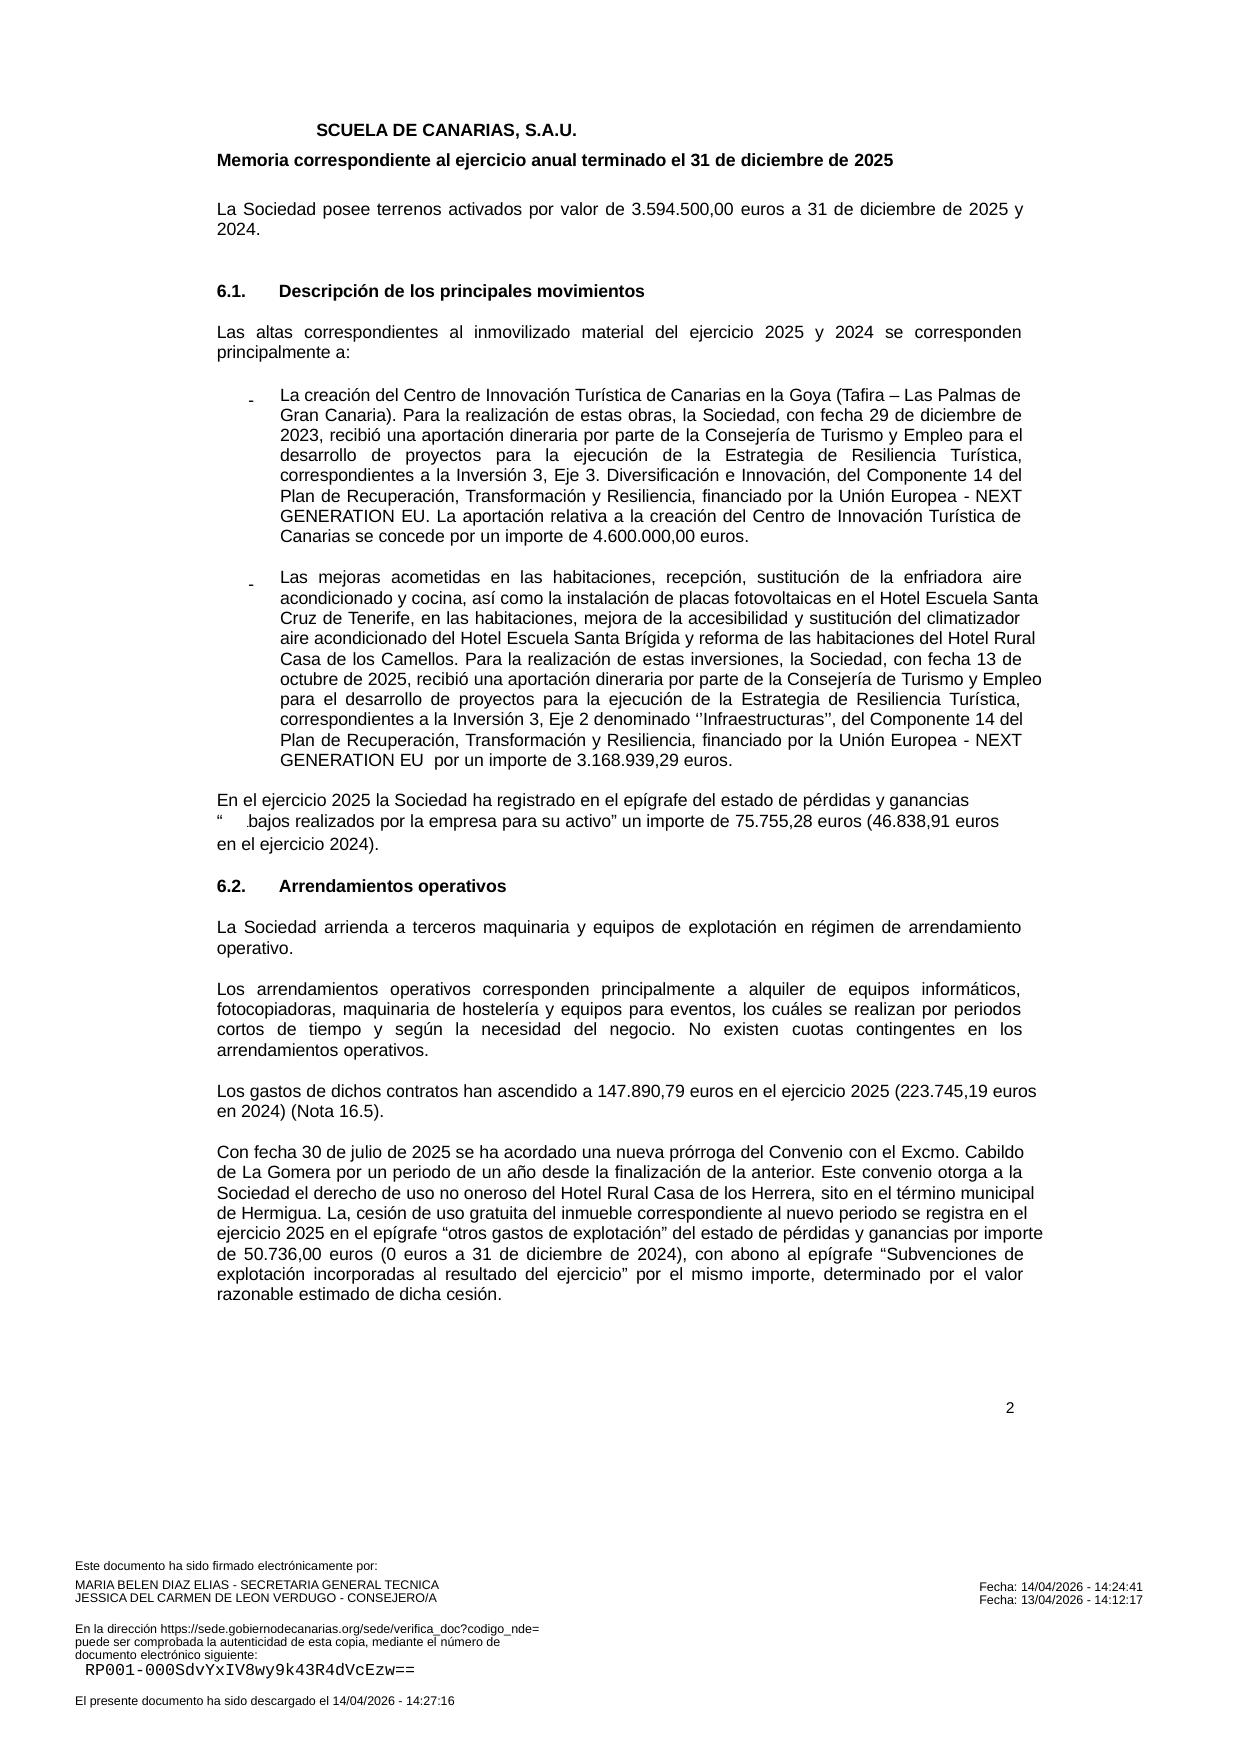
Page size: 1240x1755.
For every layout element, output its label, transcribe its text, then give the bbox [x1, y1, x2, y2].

text Fecha: 13/04/2026 - 14:12:17 [979, 1594, 1168, 1607]
text 6.1. [217, 281, 271, 301]
text correspondientes a la Inversión 3, Eje 2 denominado ‘’Infraestructuras’’, del Componente 14 del [280, 710, 1048, 730]
text GENERATION EU. La aportación relativa a la creación del Centro de Innovación Turística de [280, 507, 1048, 526]
text acondicionado y cocina, así como la instalación de placas fotovoltaicas en el Hotel Escuela Santa [280, 588, 1048, 608]
text - [248, 384, 281, 413]
text Con fecha 30 de julio de 2025 se ha acordado una nueva prórroga del Convenio con el Excmo. Cabildo [217, 1143, 1048, 1162]
text Fecha: 14/04/2026 - 14:24:41 [979, 1580, 1168, 1594]
text Casa de los Camellos. Para la realización de estas inversiones, la Sociedad, con fecha 13 de [280, 649, 1048, 669]
text octubre de 2025, recibió una aportación dineraria por parte de la Consejería de Turismo y Empleo [280, 670, 1048, 689]
text operativo. [217, 938, 1047, 958]
text La Sociedad posee terrenos activados por valor de 3.594.500,00 euros a 31 de diciembre de 2025 y [217, 200, 1048, 219]
text documento electrónico siguiente: [75, 1649, 564, 1662]
text Trabajos realizados por la empresa para su activo” un importe de 75.755,28 euros (46.838,91 euros [247, 812, 1024, 832]
text 2023, recibió una aportación dineraria por parte de la Consejería de Turismo y Empleo para el [280, 426, 1047, 445]
text JESSICA DEL CARMEN DE LEON VERDUGO - CONSEJERO/A [75, 1592, 467, 1604]
text aire acondicionado del Hotel Escuela Santa Brígida y reforma de las habitaciones del Hotel Rural [280, 629, 1048, 649]
text En el ejercicio 2025 la Sociedad ha registrado en el epígrafe del estado de pérdidas y ganancias [217, 791, 1024, 810]
text para el desarrollo de proyectos para la ejecución de la Estrategia de Resiliencia Turística, [280, 690, 1048, 709]
text Este documento ha sido firmado electrónicamente por: [75, 1559, 403, 1573]
text GENERATION EU por un importe de 3.168.939,29 euros. [280, 751, 1048, 770]
text - [248, 567, 281, 596]
text principalmente a: [217, 343, 1048, 363]
text Plan de Recuperación, Transformación y Resiliencia, financiado por la Unión Europea - NEXT [280, 730, 1048, 750]
text La creación del Centro de Innovación Turística de Canarias en la Goya (Tafira – Las Palmas de [280, 385, 1048, 405]
text en el ejercicio 2024). [217, 834, 1024, 854]
text Las mejoras acometidas en las habitaciones, recepción, sustitución de la enfriadora aire [281, 568, 1048, 588]
text 4 [1038, 1399, 1047, 1417]
text SCUELA DE CANARIAS, S.A.U. [316, 120, 602, 140]
text fotocopiadoras, maquinaria de hostelería y equipos para eventos, los cuáles se realizan por periodos [217, 1000, 1048, 1019]
text Las altas correspondientes al inmovilizado material del ejercicio 2025 y 2024 se corresponden [217, 323, 1048, 342]
text La Sociedad arrienda a terceros maquinaria y equipos de explotación en régimen de arrendamiento [217, 918, 1047, 938]
text “ [217, 812, 247, 832]
text RP001-000SdvYxIV8wy9k43R4dVcEzw== [85, 1662, 564, 1678]
text Los gastos de dichos contratos han ascendido a 147.890,79 euros en el ejercicio 2025 (223.745,19 euros [217, 1082, 1048, 1101]
text 6.2. [217, 877, 271, 896]
text Gran Canaria). Para la realización de estas obras, la Sociedad, con fecha 29 de diciembre de [280, 406, 1048, 425]
text 2024. [217, 220, 285, 240]
text Sociedad el derecho de uso no oneroso del Hotel Rural Casa de los Herrera, sito en el término municipal [217, 1183, 1048, 1203]
text Descripción de los principales movimientos [279, 281, 670, 301]
text razonable estimado de dicha cesión. [217, 1285, 1048, 1304]
text puede ser comprobada la autenticidad de esta copia, mediante el número de [75, 1637, 564, 1649]
text Arrendamientos operativos [279, 877, 532, 896]
text de La Gomera por un periodo de un año desde la finalización de la anterior. Este convenio otorga a la [217, 1163, 1048, 1183]
text En la dirección https://sede.gobiernodecanarias.org/sede/verifica_doc?codigo_nde= [75, 1623, 564, 1637]
text desarrollo de proyectos para la ejecución de la Estrategia de Resiliencia Turística, [280, 446, 1048, 465]
text correspondientes a la Inversión 3, Eje 3. Diversificación e Innovación, del Componente 14 del [280, 466, 1048, 486]
text en 2024) (Nota 16.5). [217, 1102, 1048, 1121]
text ejercicio 2025 en el epígrafe “otros gastos de explotación” del estado de pérdidas y ganancias por importe [217, 1224, 1048, 1244]
text cortos de tiempo y según la necesidad del negocio. No existen cuotas contingentes en los [217, 1020, 1048, 1040]
text Memoria correspondiente al ejercicio anual terminado el 31 de diciembre de 2025 [217, 151, 919, 171]
text El presente documento ha sido descargado el 14/04/2026 - 14:27:16 [75, 1694, 480, 1708]
text de 50.736,00 euros (0 euros a 31 de diciembre de 2024), con abono al epígrafe “Subvenciones de [217, 1244, 1048, 1264]
text Canarias se concede por un importe de 4.600.000,00 euros. [280, 527, 1048, 547]
text Cruz de Tenerife, en las habitaciones, mejora de la accesibilidad y sustitución del climatizador [280, 609, 1048, 628]
text arrendamientos operativos. [217, 1041, 1048, 1060]
text Los arrendamientos operativos corresponden principalmente a alquiler de equipos informáticos, [217, 979, 1048, 999]
text de Hermigua. La, cesión de uso gratuita del inmueble correspondiente al nuevo periodo se registra en el [217, 1204, 1048, 1223]
text explotación incorporadas al resultado del ejercicio” por el mismo importe, determinado por el valor [217, 1264, 1048, 1284]
text 2 [1006, 1399, 1038, 1417]
text MARIA BELEN DIAZ ELIAS - SECRETARIA GENERAL TECNICA [75, 1578, 467, 1592]
text Plan de Recuperación, Transformación y Resiliencia, financiado por la Unión Europea - NEXT [280, 486, 1048, 506]
